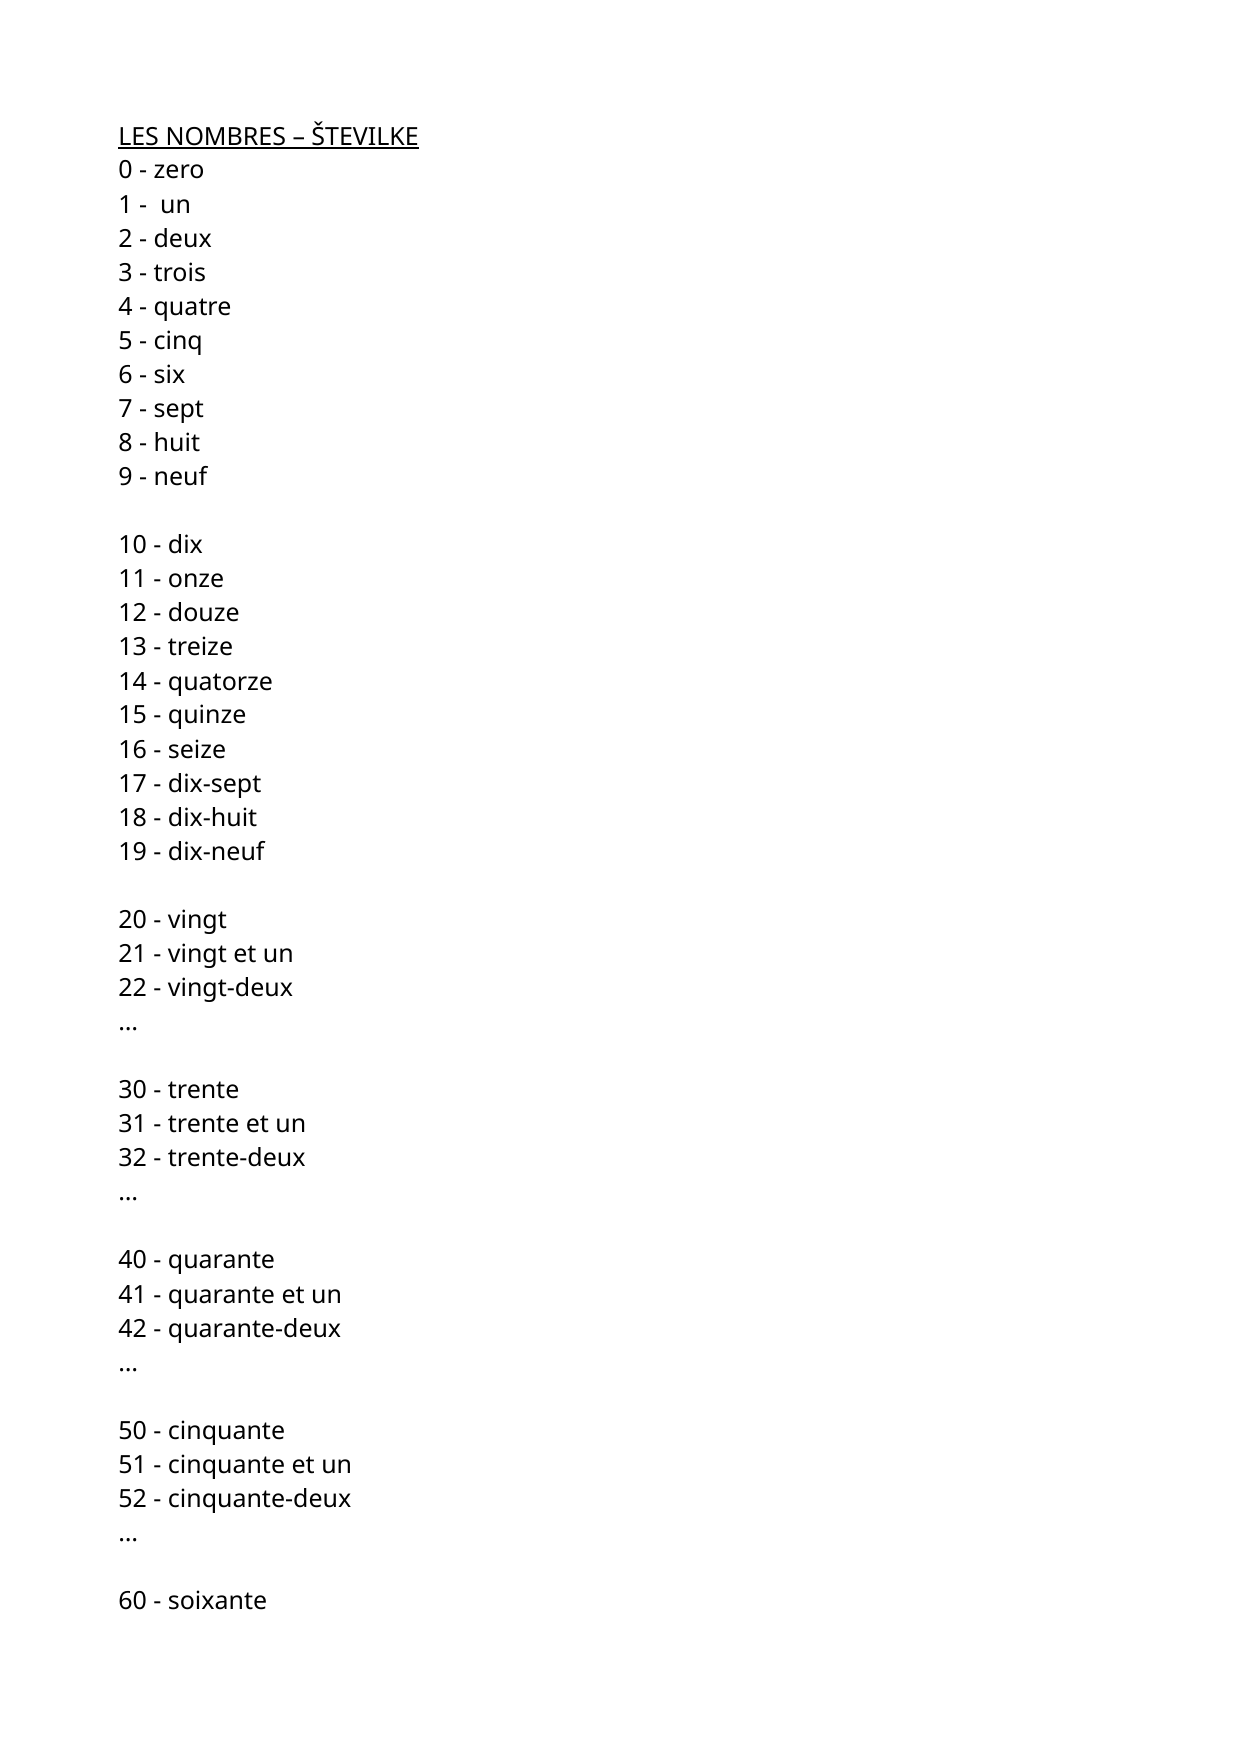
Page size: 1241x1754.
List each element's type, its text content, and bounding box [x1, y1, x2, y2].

text 50 - cinquante [118, 1412, 1122, 1447]
text 17 - dix-sept [118, 765, 1122, 799]
text 20 - vingt [118, 902, 1122, 936]
text … [118, 1515, 1122, 1549]
text 21 - vingt et un [118, 936, 1122, 970]
text 22 - vingt-deux [118, 970, 1122, 1004]
text 11 - onze [118, 561, 1122, 595]
text LES NOMBRES – ŠTEVILKE [118, 118, 1122, 152]
text 15 - quinze [118, 697, 1122, 731]
text 31 - trente et un [118, 1106, 1122, 1140]
text 7 - sept [118, 391, 1122, 425]
text 30 - trente [118, 1072, 1122, 1106]
text 12 - douze [118, 595, 1122, 629]
text 3 - trois [118, 254, 1122, 288]
text 13 - treize [118, 629, 1122, 663]
text 18 - dix-huit [118, 799, 1122, 833]
text 8 - huit [118, 425, 1122, 459]
text 4 - quatre [118, 288, 1122, 322]
text 2 - deux [118, 220, 1122, 254]
text 16 - seize [118, 731, 1122, 765]
text 19 - dix-neuf [118, 833, 1122, 867]
text 6 - six [118, 357, 1122, 391]
text … [118, 1004, 1122, 1038]
text 32 - trente-deux [118, 1140, 1122, 1174]
text 41 - quarante et un [118, 1276, 1122, 1310]
text 51 - cinquante et un [118, 1447, 1122, 1481]
text 40 - quarante [118, 1242, 1122, 1276]
text 42 - quarante-deux [118, 1310, 1122, 1344]
text 60 - soixante [118, 1583, 1122, 1617]
text … [118, 1344, 1122, 1378]
text 9 - neuf [118, 459, 1122, 493]
text 10 - dix [118, 527, 1122, 561]
text 52 - cinquante-deux [118, 1481, 1122, 1515]
text 1 - un [118, 186, 1122, 220]
text … [118, 1174, 1122, 1208]
text 14 - quatorze [118, 663, 1122, 697]
text 0 - zero [118, 152, 1122, 186]
text 5 - cinq [118, 322, 1122, 357]
